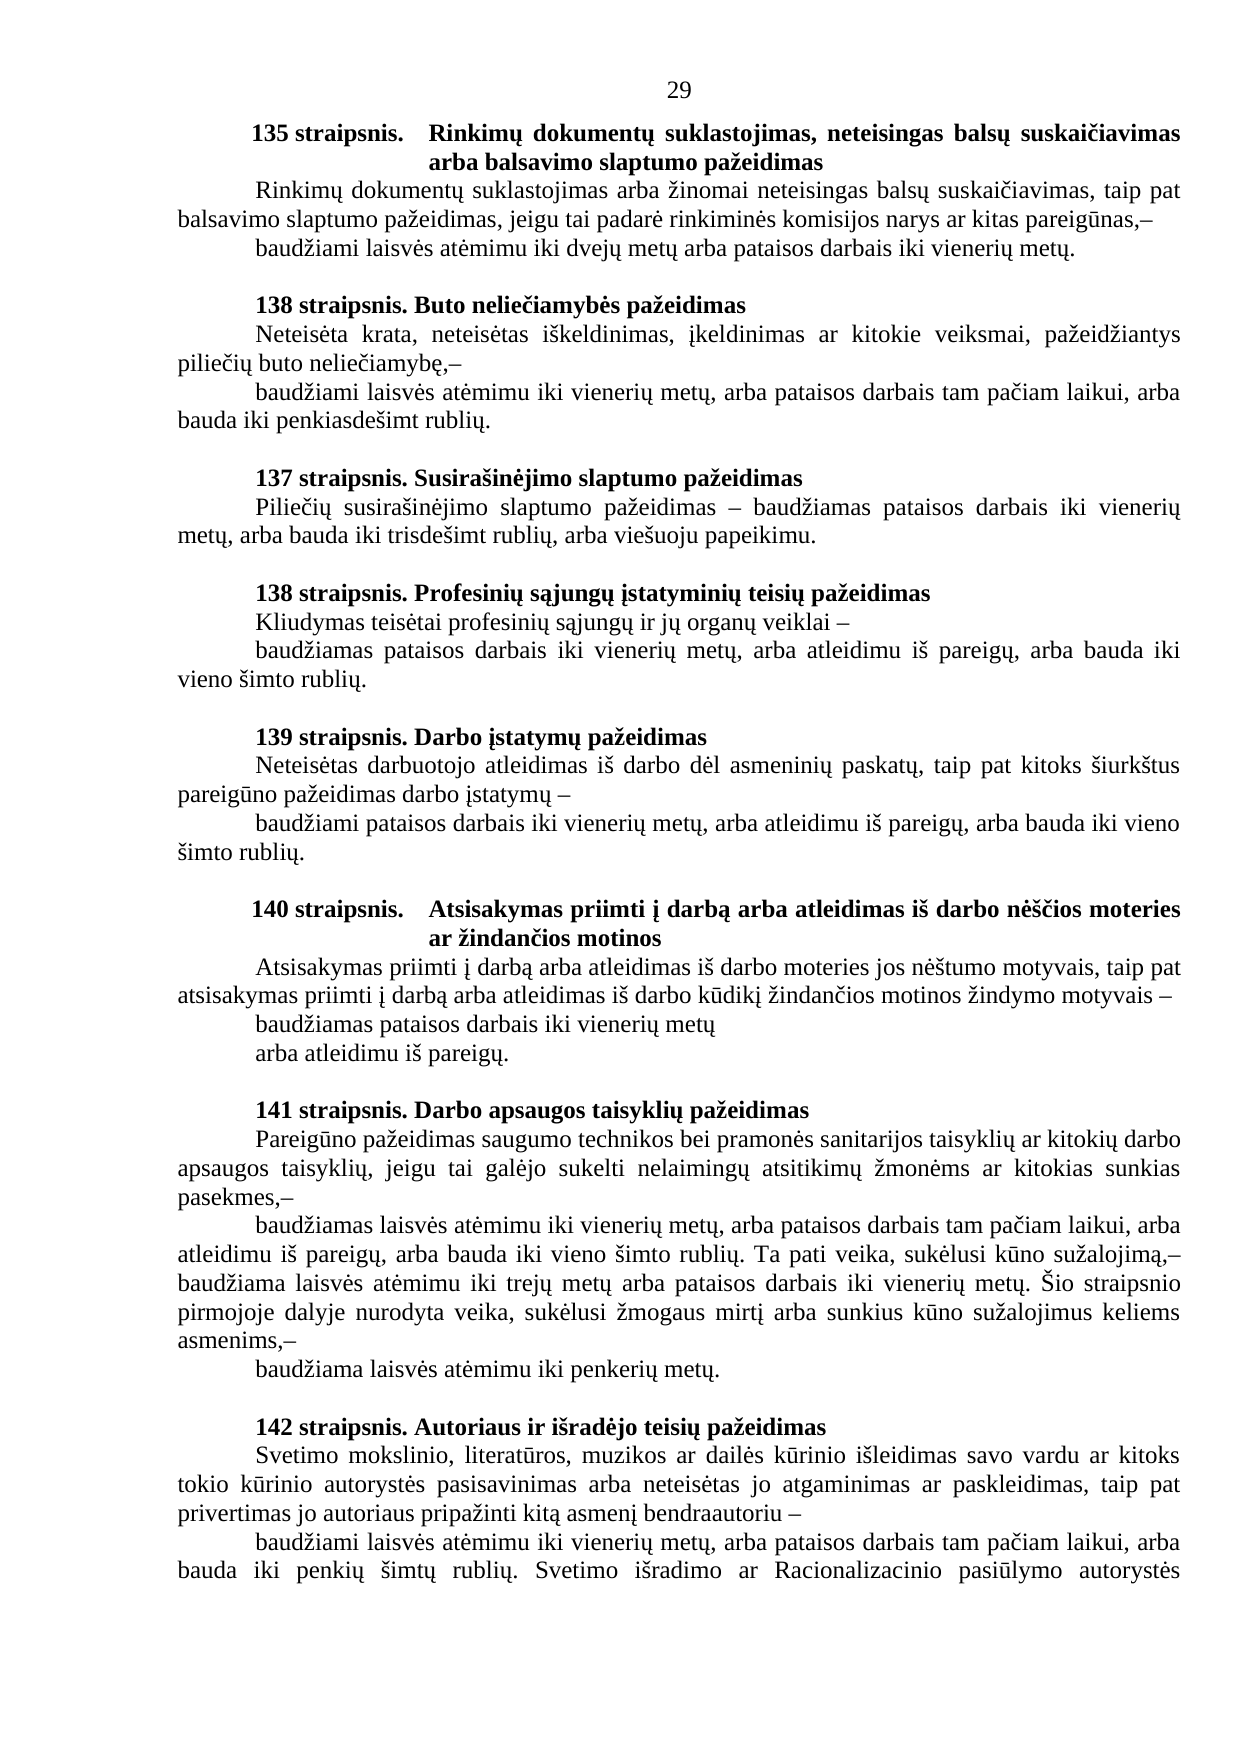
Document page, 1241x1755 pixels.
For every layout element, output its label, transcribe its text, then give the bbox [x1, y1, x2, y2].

text 139 straipsnis. Darbo įstatymų pažeidimas [177, 722, 1181, 751]
text baudžiamas laisvės atėmimu iki vienerių metų, arba pataisos darbais tam pačiam laikui, arba atleidimu iš pareigų, arba bauda iki vieno šimto rublių. Ta pati veika, sukėlusi kūno sužalojimą,–baudžiama laisvės atėmimu iki trejų metų arba pataisos darbais iki vienerių metų. Šio straipsnio pirmojoje dalyje nurodyta veika, sukėlusi žmogaus mirtį arba sunkius kūno sužalojimus keliems asmenims,– [177, 1211, 1181, 1354]
text baudžiami laisvės atėmimu iki vienerių metų, arba pataisos darbais tam pačiam laikui, arba bauda iki penkiasdešimt rublių. [177, 377, 1181, 434]
text 142 straipsnis. Autoriaus ir išradėjo teisių pažeidimas [177, 1412, 1181, 1441]
text Piliečių susirašinėjimo slaptumo pažeidimas – baudžiamas pataisos darbais iki vienerių metų, arba bauda iki trisdešimt rublių, arba viešuoju papeikimu. [177, 492, 1181, 549]
text Rinkimų dokumentų suklastojimas arba žinomai neteisingas balsų suskaičiavimas, taip pat balsavimo slaptumo pažeidimas, jeigu tai padarė rinkiminės komisijos narys ar kitas pareigūnas,– [177, 176, 1181, 233]
text 140 straipsnis. Atsisakymas priimti į darbą arba atleidimas iš darbo nėščios moteries ar žindančios motinos [251, 894, 1181, 952]
text Kliudymas teisėtai profesinių sąjungų ir jų organų veiklai – [177, 607, 1181, 636]
text baudžiama laisvės atėmimu iki penkerių metų. [177, 1354, 1181, 1383]
text baudžiamas pataisos darbais iki vienerių metų, arba atleidimu iš pareigų, arba bauda iki vieno šimto rublių. [177, 636, 1181, 693]
text 141 straipsnis. Darbo apsaugos taisyklių pažeidimas [177, 1096, 1181, 1124]
text 135 straipsnis. Rinkimų dokumentų suklastojimas, neteisingas balsų suskaičiavimas arba balsavimo slaptumo pažeidimas [251, 118, 1181, 176]
text baudžiami laisvės atėmimu iki vienerių metų, arba pataisos darbais tam pačiam laikui, arba bauda iki penkių šimtų rublių. Svetimo išradimo ar Racionalizacinio pasiūlymo autorystės [177, 1527, 1181, 1584]
text baudžiami pataisos darbais iki vienerių metų, arba atleidimu iš pareigų, arba bauda iki vieno šimto rublių. [177, 808, 1181, 866]
text 137 straipsnis. Susirašinėjimo slaptumo pažeidimas [177, 463, 1181, 492]
text Atsisakymas priimti į darbą arba atleidimas iš darbo moteries jos nėštumo motyvais, taip pat atsisakymas priimti į darbą arba atleidimas iš darbo kūdikį žindančios motinos žindymo motyvais – [177, 952, 1181, 1009]
text Svetimo mokslinio, literatūros, muzikos ar dailės kūrinio išleidimas savo vardu ar kitoks tokio kūrinio autorystės pasisavinimas arba neteisėtas jo atgaminimas ar paskleidimas, taip pat privertimas jo autoriaus pripažinti kitą asmenį bendraautoriu – [177, 1441, 1181, 1527]
text baudžiami laisvės atėmimu iki dvejų metų arba pataisos darbais iki vienerių metų. [177, 233, 1181, 262]
text baudžiamas pataisos darbais iki vienerių metų [177, 1009, 1181, 1038]
text arba atleidimu iš pareigų. [177, 1038, 1181, 1067]
text Pareigūno pažeidimas saugumo technikos bei pramonės sanitarijos taisyklių ar kitokių darbo apsaugos taisyklių, jeigu tai galėjo sukelti nelaimingų atsitikimų žmonėms ar kitokias sunkias pasekmes,– [177, 1124, 1181, 1211]
text Neteisėtas darbuotojo atleidimas iš darbo dėl asmeninių paskatų, taip pat kitoks šiurkštus pareigūno pažeidimas darbo įstatymų – [177, 751, 1181, 808]
text 138 straipsnis. Profesinių sąjungų įstatyminių teisių pažeidimas [177, 578, 1181, 607]
text Neteisėta krata, neteisėtas iškeldinimas, įkeldinimas ar kitokie veiksmai, pažeidžiantys piliečių buto neliečiamybę,– [177, 319, 1181, 377]
text 138 straipsnis. Buto neliečiamybės pažeidimas [177, 291, 1181, 319]
